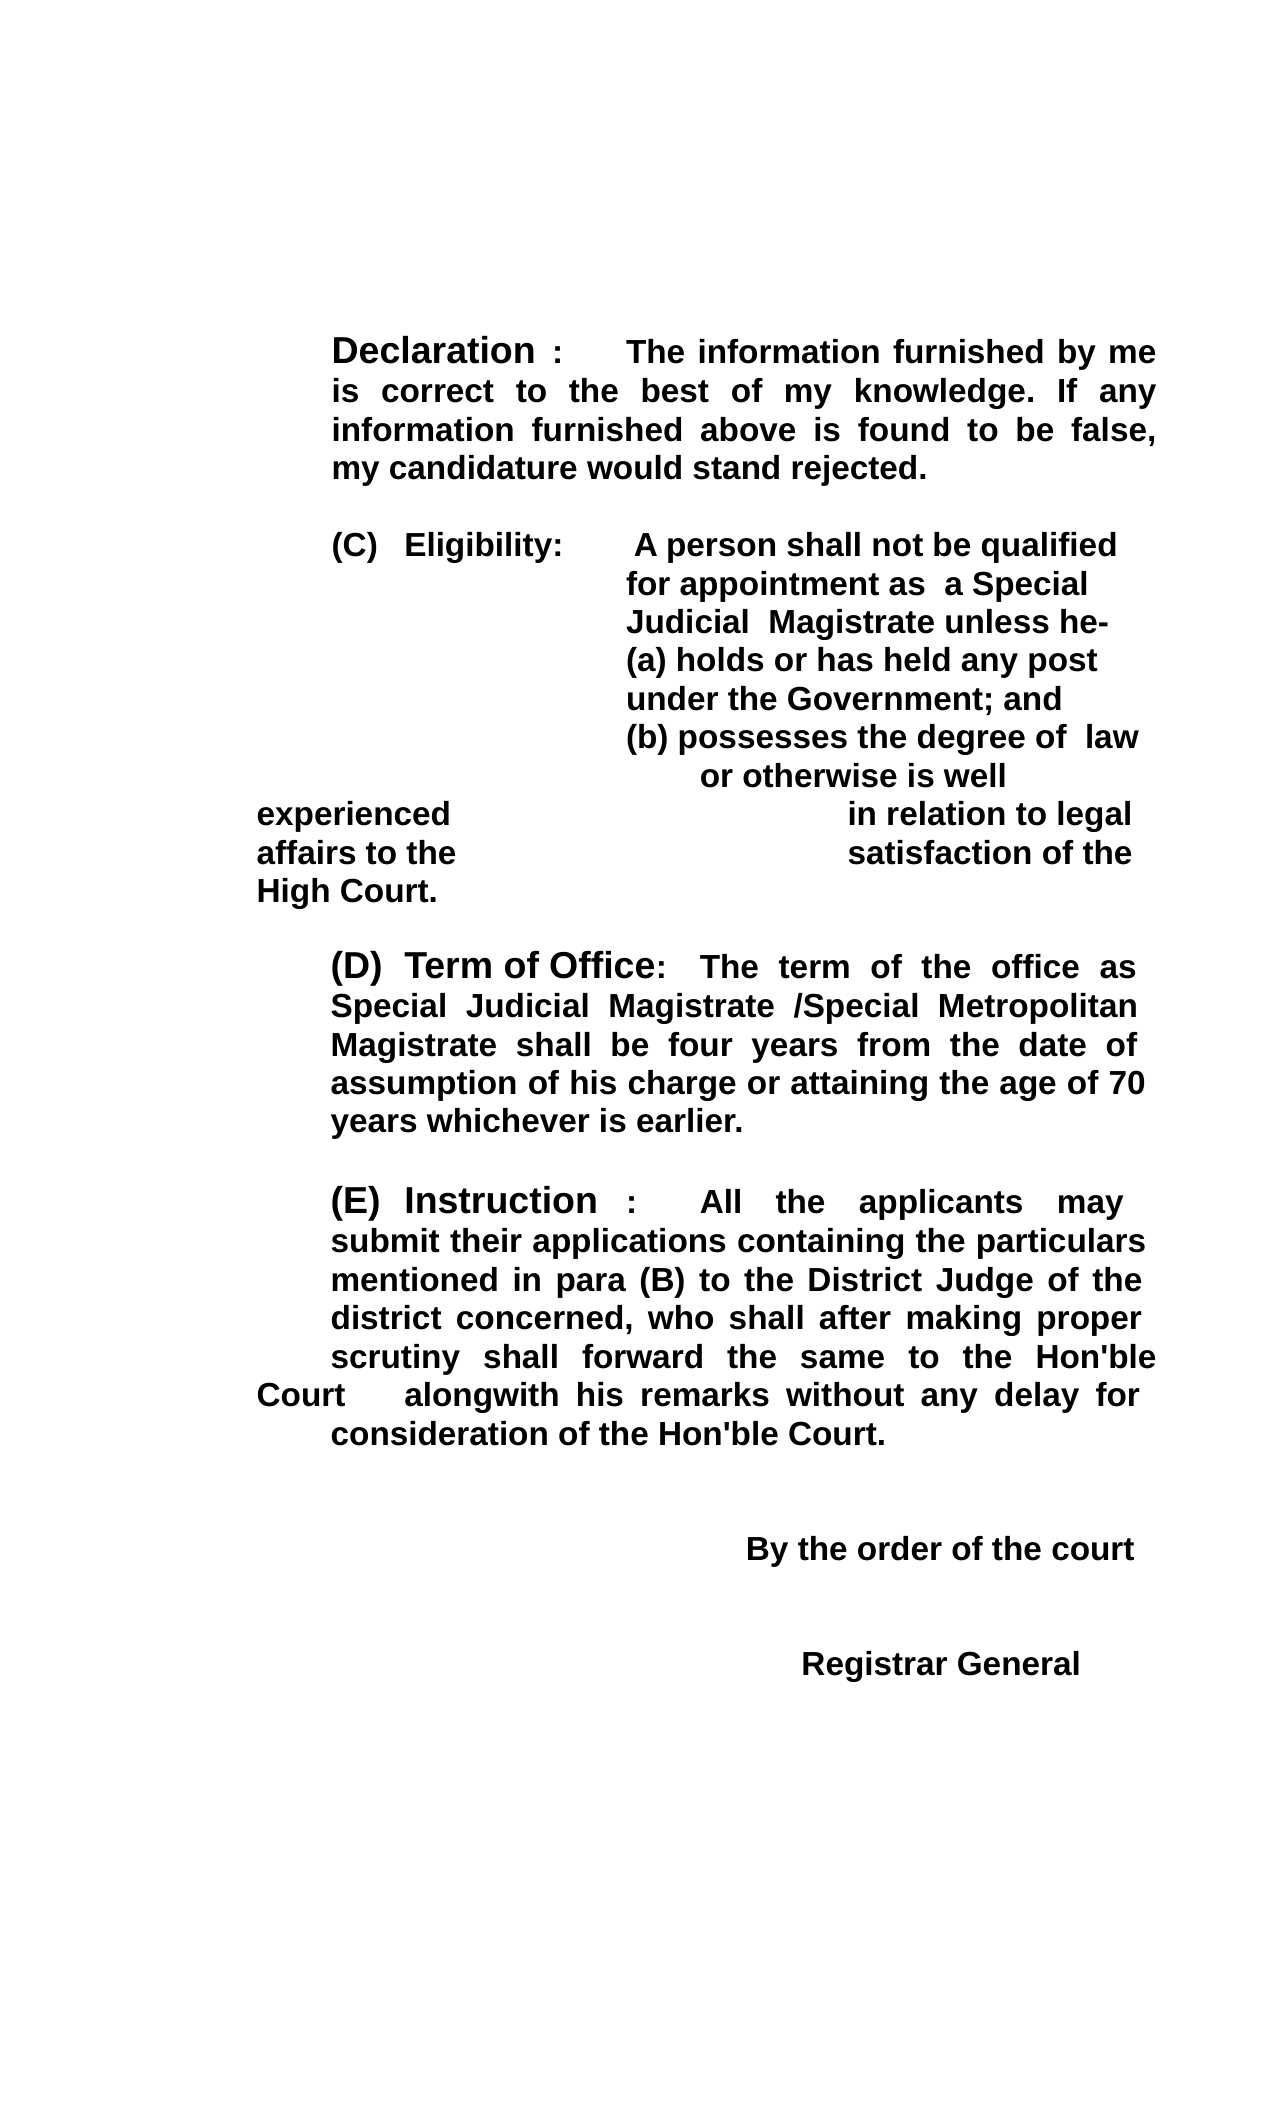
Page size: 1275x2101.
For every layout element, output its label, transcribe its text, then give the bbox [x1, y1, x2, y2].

text By the order of the court [256, 1529, 1157, 1567]
text (a) holds or has held any post under the Government; and [256, 641, 1157, 717]
text (b) possesses the degree of law or otherwise is well experienced in relation to legal affairs to the satisfaction of the High Court. [256, 717, 1157, 909]
list (C) Eligibility: A person shall not be qualified for appointment as a Special Judicial Magistrate unless he- [294, 525, 1157, 641]
text Registrar General [256, 1644, 1157, 1683]
list Declaration : The information furnished by me is correct to the best of my knowledge. If any information furnished above is found to be false, my candidature would stand rejected. [294, 328, 1157, 487]
text (D) Term of Office: The term of the office as Special Judicial Magistrate /Special Metropolitan Magistrate shall be four years from the date of assumption of his charge or attaining the age of 70 years whichever is earlier. [256, 943, 1157, 1140]
text (E) Instruction : All the applicants may submit their applications containing the particulars mentioned in para (B) to the District Judge of the district concerned, who shall after making proper scrutiny shall forward the same to the Hon'ble Court alongwith his remarks without any delay for consideration of the Hon'ble Court. [256, 1178, 1157, 1452]
